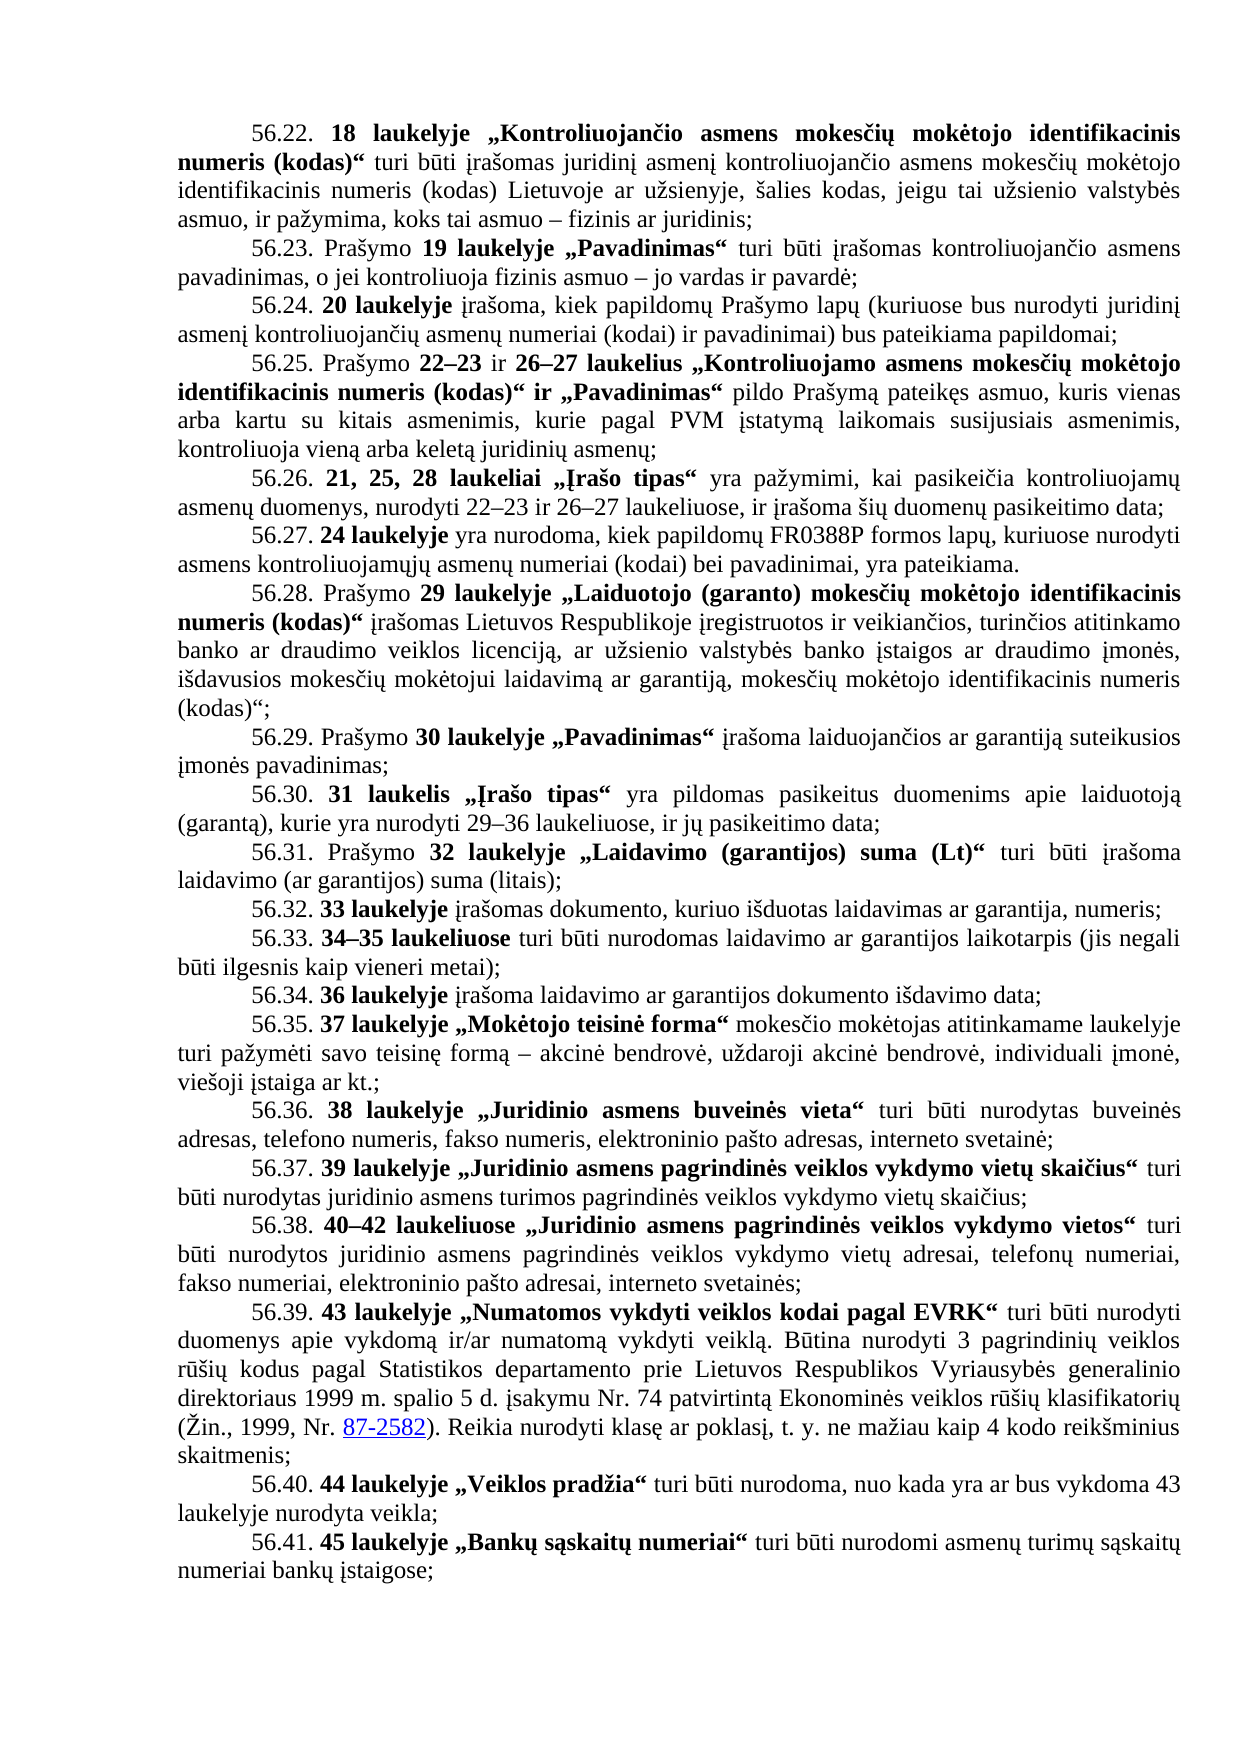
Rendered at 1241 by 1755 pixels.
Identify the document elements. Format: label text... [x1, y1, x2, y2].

text 56.35. 37 laukelyje „Mokėtojo teisinė forma“ mokesčio mokėtojas atitinkamame laukelyje turi pažymėti savo teisinę formą – akcinė bendrovė, uždaroji akcinė bendrovė, individuali įmonė, viešoji įstaiga ar kt.; [177, 1009, 1181, 1096]
text 56.32. 33 laukelyje įrašomas dokumento, kuriuo išduotas laidavimas ar garantija, numeris; [177, 894, 1181, 923]
text 56.38. 40–42 laukeliuose „Juridinio asmens pagrindinės veiklos vykdymo vietos“ turi būti nurodytos juridinio asmens pagrindinės veiklos vykdymo vietų adresai, telefonų numeriai, fakso numeriai, elektroninio pašto adresai, interneto svetainės; [177, 1211, 1181, 1297]
text 56.31. Prašymo 32 laukelyje „Laidavimo (garantijos) suma (Lt)“ turi būti įrašoma laidavimo (ar garantijos) suma (litais); [177, 837, 1181, 894]
text 56.23. Prašymo 19 laukelyje „Pavadinimas“ turi būti įrašomas kontroliuojančio asmens pavadinimas, o jei kontroliuoja fizinis asmuo – jo vardas ir pavardė; [177, 233, 1181, 291]
text 56.30. 31 laukelis „Įrašo tipas“ yra pildomas pasikeitus duomenims apie laiduotoją (garantą), kurie yra nurodyti 29–36 laukeliuose, ir jų pasikeitimo data; [177, 779, 1181, 837]
text 56.37. 39 laukelyje „Juridinio asmens pagrindinės veiklos vykdymo vietų skaičius“ turi būti nurodytas juridinio asmens turimos pagrindinės veiklos vykdymo vietų skaičius; [177, 1153, 1181, 1211]
text 56.34. 36 laukelyje įrašoma laidavimo ar garantijos dokumento išdavimo data; [177, 981, 1181, 1009]
text 56.36. 38 laukelyje „Juridinio asmens buveinės vieta“ turi būti nurodytas buveinės adresas, telefono numeris, fakso numeris, elektroninio pašto adresas, interneto svetainė; [177, 1096, 1181, 1153]
text 56.39. 43 laukelyje „Numatomos vykdyti veiklos kodai pagal EVRK“ turi būti nurodyti duomenys apie vykdomą ir/ar numatomą vykdyti veiklą. Būtina nurodyti 3 pagrindinių veiklos rūšių kodus pagal Statistikos departamento prie Lietuvos Respublikos Vyriausybės generalinio direktoriaus 1999 m. spalio 5 d. įsakymu Nr. 74 patvirtintą Ekonominės veiklos rūšių klasifikatorių (Žin., 1999, Nr. 87-2582). Reikia nurodyti klasę ar poklasį, t. y. ne mažiau kaip 4 kodo reikšminius skaitmenis; [177, 1297, 1181, 1469]
text 56.41. 45 laukelyje „Bankų sąskaitų numeriai“ turi būti nurodomi asmenų turimų sąskaitų numeriai bankų įstaigose; [177, 1527, 1181, 1584]
text 56.28. Prašymo 29 laukelyje „Laiduotojo (garanto) mokesčių mokėtojo identifikacinis numeris (kodas)“ įrašomas Lietuvos Respublikoje įregistruotos ir veikiančios, turinčios atitinkamo banko ar draudimo veiklos licenciją, ar užsienio valstybės banko įstaigos ar draudimo įmonės, išdavusios mokesčių mokėtojui laidavimą ar garantiją, mokesčių mokėtojo identifikacinis numeris (kodas)“; [177, 578, 1181, 722]
text 56.27. 24 laukelyje yra nurodoma, kiek papildomų FR0388P formos lapų, kuriuose nurodyti asmens kontroliuojamųjų asmenų numeriai (kodai) bei pavadinimai, yra pateikiama. [177, 521, 1181, 578]
text 56.26. 21, 25, 28 laukeliai „Įrašo tipas“ yra pažymimi, kai pasikeičia kontroliuojamų asmenų duomenys, nurodyti 22–23 ir 26–27 laukeliuose, ir įrašoma šių duomenų pasikeitimo data; [177, 463, 1181, 521]
text 56.33. 34–35 laukeliuose turi būti nurodomas laidavimo ar garantijos laikotarpis (jis negali būti ilgesnis kaip vieneri metai); [177, 923, 1181, 981]
text 56.29. Prašymo 30 laukelyje „Pavadinimas“ įrašoma laiduojančios ar garantiją suteikusios įmonės pavadinimas; [177, 722, 1181, 779]
text 56.40. 44 laukelyje „Veiklos pradžia“ turi būti nurodoma, nuo kada yra ar bus vykdoma 43 laukelyje nurodyta veikla; [177, 1469, 1181, 1527]
text 56.22. 18 laukelyje „Kontroliuojančio asmens mokesčių mokėtojo identifikacinis numeris (kodas)“ turi būti įrašomas juridinį asmenį kontroliuojančio asmens mokesčių mokėtojo identifikacinis numeris (kodas) Lietuvoje ar užsienyje, šalies kodas, jeigu tai užsienio valstybės asmuo, ir pažymima, koks tai asmuo – fizinis ar juridinis; [177, 118, 1181, 233]
text 56.24. 20 laukelyje įrašoma, kiek papildomų Prašymo lapų (kuriuose bus nurodyti juridinį asmenį kontroliuojančių asmenų numeriai (kodai) ir pavadinimai) bus pateikiama papildomai; [177, 291, 1181, 348]
text 56.25. Prašymo 22–23 ir 26–27 laukelius „Kontroliuojamo asmens mokesčių mokėtojo identifikacinis numeris (kodas)“ ir „Pavadinimas“ pildo Prašymą pateikęs asmuo, kuris vienas arba kartu su kitais asmenimis, kurie pagal PVM įstatymą laikomais susijusiais asmenimis, kontroliuoja vieną arba keletą juridinių asmenų; [177, 348, 1181, 463]
